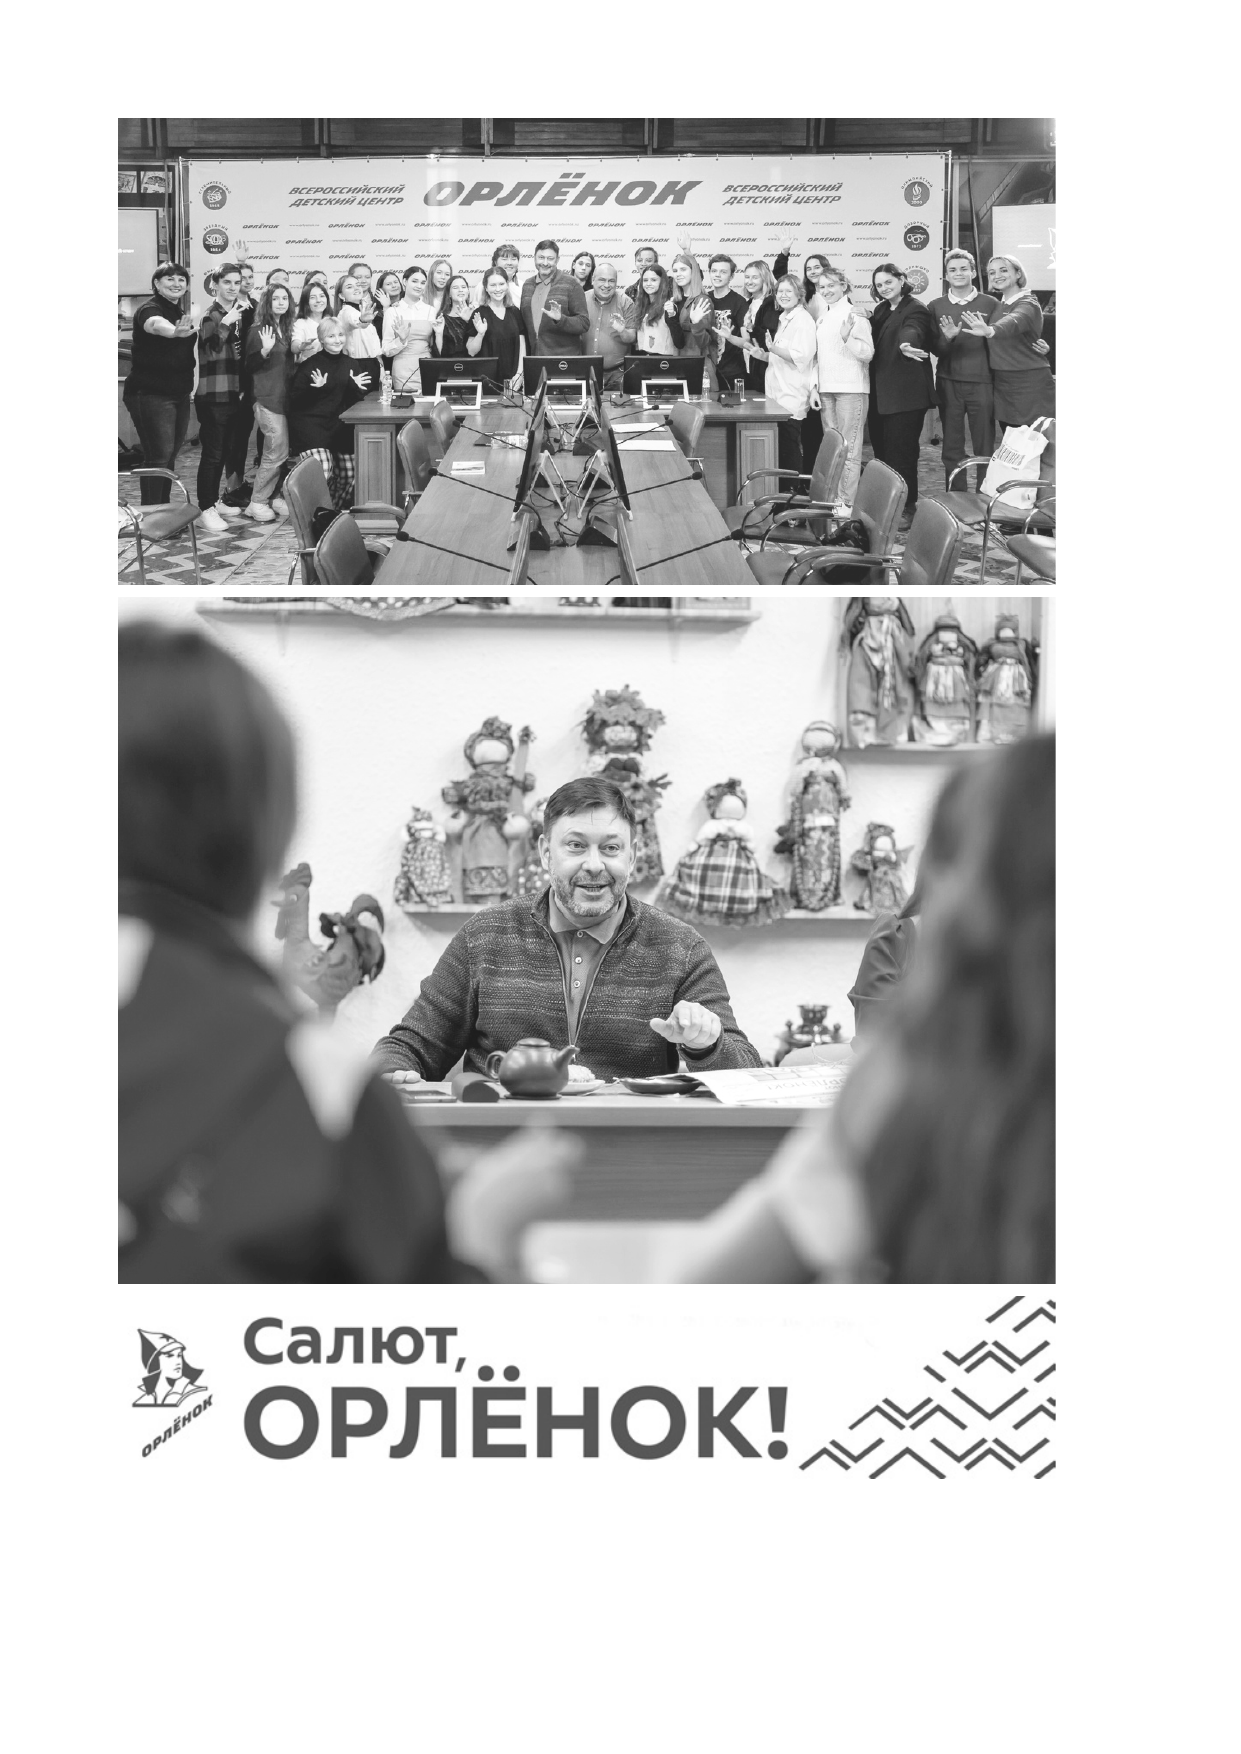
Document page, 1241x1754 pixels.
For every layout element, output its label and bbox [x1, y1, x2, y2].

picture [118, 118, 1056, 585]
picture [118, 1296, 1056, 1479]
picture [118, 597, 1056, 1284]
